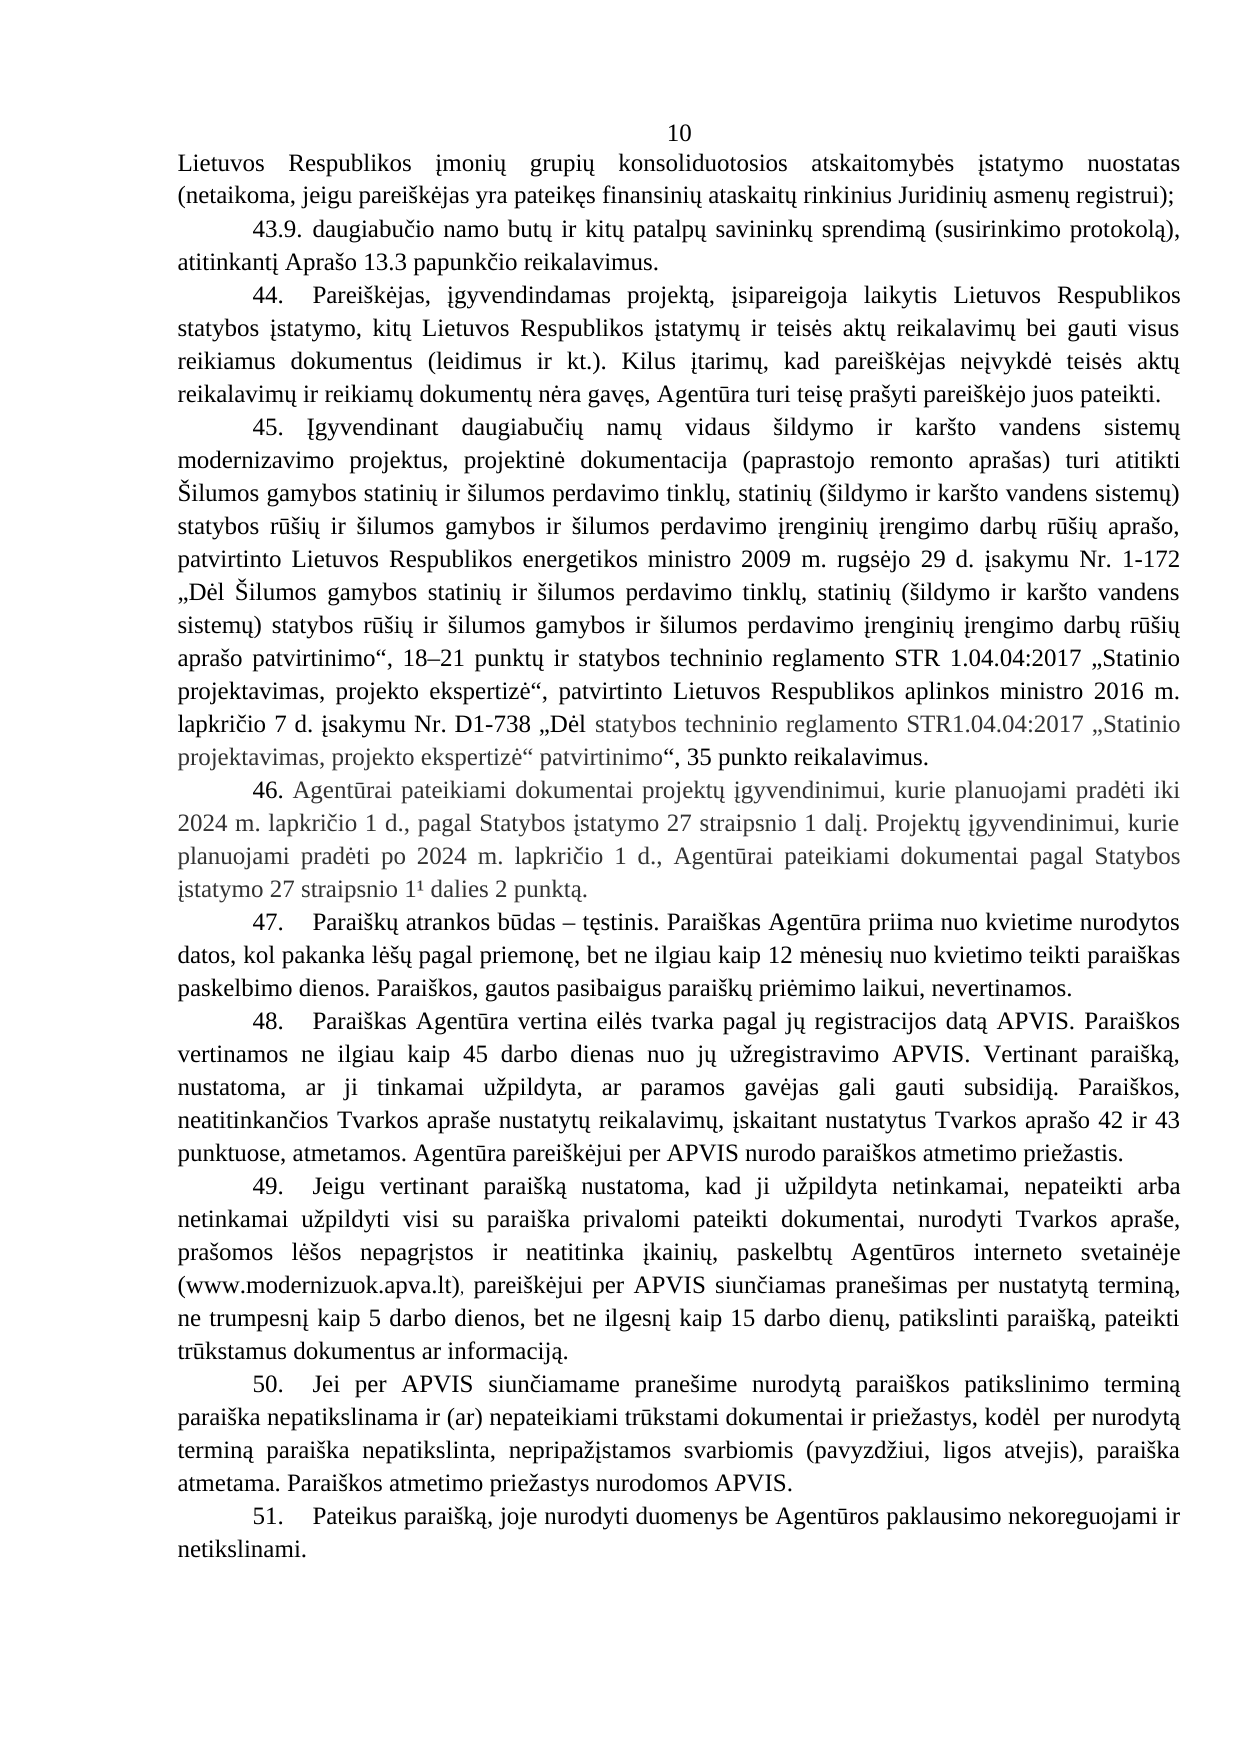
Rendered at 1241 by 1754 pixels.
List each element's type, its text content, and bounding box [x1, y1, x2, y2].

text 51. Pateikus paraišką, joje nurodyti duomenys be Agentūros paklausimo nekoreguojami ir netikslinami. [177, 1501, 1181, 1563]
text 46. Agentūrai pateikiami dokumentai projektų įgyvendinimui, kurie planuojami pradėti iki 2024 m. lapkričio 1 d., pagal Statybos įstatymo 27 straipsnio 1 dalį. Projektų įgyvendinimui, kurie planuojami pradėti po 2024 m. lapkričio 1 d., Agentūrai pateikiami dokumentai pagal Statybos įstatymo 27 straipsnio 1¹ dalies 2 punktą. [177, 775, 1181, 903]
text 47. Paraiškų atrankos būdas – tęstinis. Paraiškas Agentūra priima nuo kvietime nurodytos datos, kol pakanka lėšų pagal priemonę, bet ne ilgiau kaip 12 mėnesių nuo kvietimo teikti paraiškas paskelbimo dienos. Paraiškos, gautos pasibaigus paraiškų priėmimo laikui, nevertinamos. [177, 907, 1181, 1002]
text Lietuvos Respublikos įmonių grupių konsoliduotosios atskaitomybės įstatymo nuostatas (netaikoma, jeigu pareiškėjas yra pateikęs finansinių ataskaitų rinkinius Juridinių asmenų registrui); [177, 148, 1181, 209]
text 48. Paraiškas Agentūra vertina eilės tvarka pagal jų registracijos datą APVIS. Paraiškos vertinamos ne ilgiau kaip 45 darbo dienas nuo jų užregistravimo APVIS. Vertinant paraišką, nustatoma, ar ji tinkamai užpildyta, ar paramos gavėjas gali gauti subsidiją. Paraiškos, neatitinkančios Tvarkos apraše nustatytų reikalavimų, įskaitant nustatytus Tvarkos aprašo 42 ir 43 punktuose, atmetamos. Agentūra pareiškėjui per APVIS nurodo paraiškos atmetimo priežastis. [177, 1006, 1181, 1167]
text 50. Jei per APVIS siunčiamame pranešime nurodytą paraiškos patikslinimo terminą paraiška nepatikslinama ir (ar) nepateikiami trūkstami dokumentai ir priežastys, kodėl per nurodytą terminą paraiška nepatikslinta, nepripažįstamos svarbiomis (pavyzdžiui, ligos atvejis), paraiška atmetama. Paraiškos atmetimo priežastys nurodomos APVIS. [177, 1369, 1181, 1497]
text 43.9. daugiabučio namo butų ir kitų patalpų savininkų sprendimą (susirinkimo protokolą), atitinkantį Aprašo 13.3 papunkčio reikalavimus. [177, 214, 1181, 275]
text 44. Pareiškėjas, įgyvendindamas projektą, įsipareigoja laikytis Lietuvos Respublikos statybos įstatymo, kitų Lietuvos Respublikos įstatymų ir teisės aktų reikalavimų bei gauti visus reikiamus dokumentus (leidimus ir kt.). Kilus įtarimų, kad pareiškėjas neįvykdė teisės aktų reikalavimų ir reikiamų dokumentų nėra gavęs, Agentūra turi teisę prašyti pareiškėjo juos pateikti. [177, 280, 1181, 407]
text 49. Jeigu vertinant paraišką nustatoma, kad ji užpildyta netinkamai, nepateikti arba netinkamai užpildyti visi su paraiška privalomi pateikti dokumentai, nurodyti Tvarkos apraše, prašomos lėšos nepagrįstos ir neatitinka įkainių, paskelbtų Agentūros interneto svetainėje (www.modernizuok.apva.lt), pareiškėjui per APVIS siunčiamas pranešimas per nustatytą terminą, ne trumpesnį kaip 5 darbo dienos, bet ne ilgesnį kaip 15 darbo dienų, patikslinti paraišką, pateikti trūkstamus dokumentus ar informaciją. [177, 1171, 1181, 1365]
text 45. Įgyvendinant daugiabučių namų vidaus šildymo ir karšto vandens sistemų modernizavimo projektus, projektinė dokumentacija (paprastojo remonto aprašas) turi atitikti Šilumos gamybos statinių ir šilumos perdavimo tinklų, statinių (šildymo ir karšto vandens sistemų) statybos rūšių ir šilumos gamybos ir šilumos perdavimo įrenginių įrengimo darbų rūšių aprašo, patvirtinto Lietuvos Respublikos energetikos ministro 2009 m. rugsėjo 29 d. įsakymu Nr. 1-172 „Dėl Šilumos gamybos statinių ir šilumos perdavimo tinklų, statinių (šildymo ir karšto vandens sistemų) statybos rūšių ir šilumos gamybos ir šilumos perdavimo įrenginių įrengimo darbų rūšių aprašo patvirtinimo“, 18–21 punktų ir statybos techninio reglamento STR 1.04.04:2017 „Statinio projektavimas, projekto ekspertizė“, patvirtinto Lietuvos Respublikos aplinkos ministro 2016 m. lapkričio 7 d. įsakymu Nr. D1-738 „Dėl statybos techninio reglamento STR1.04.04:2017 „Statinio projektavimas, projekto ekspertizė“ patvirtinimo“, 35 punkto reikalavimus. [177, 412, 1181, 771]
